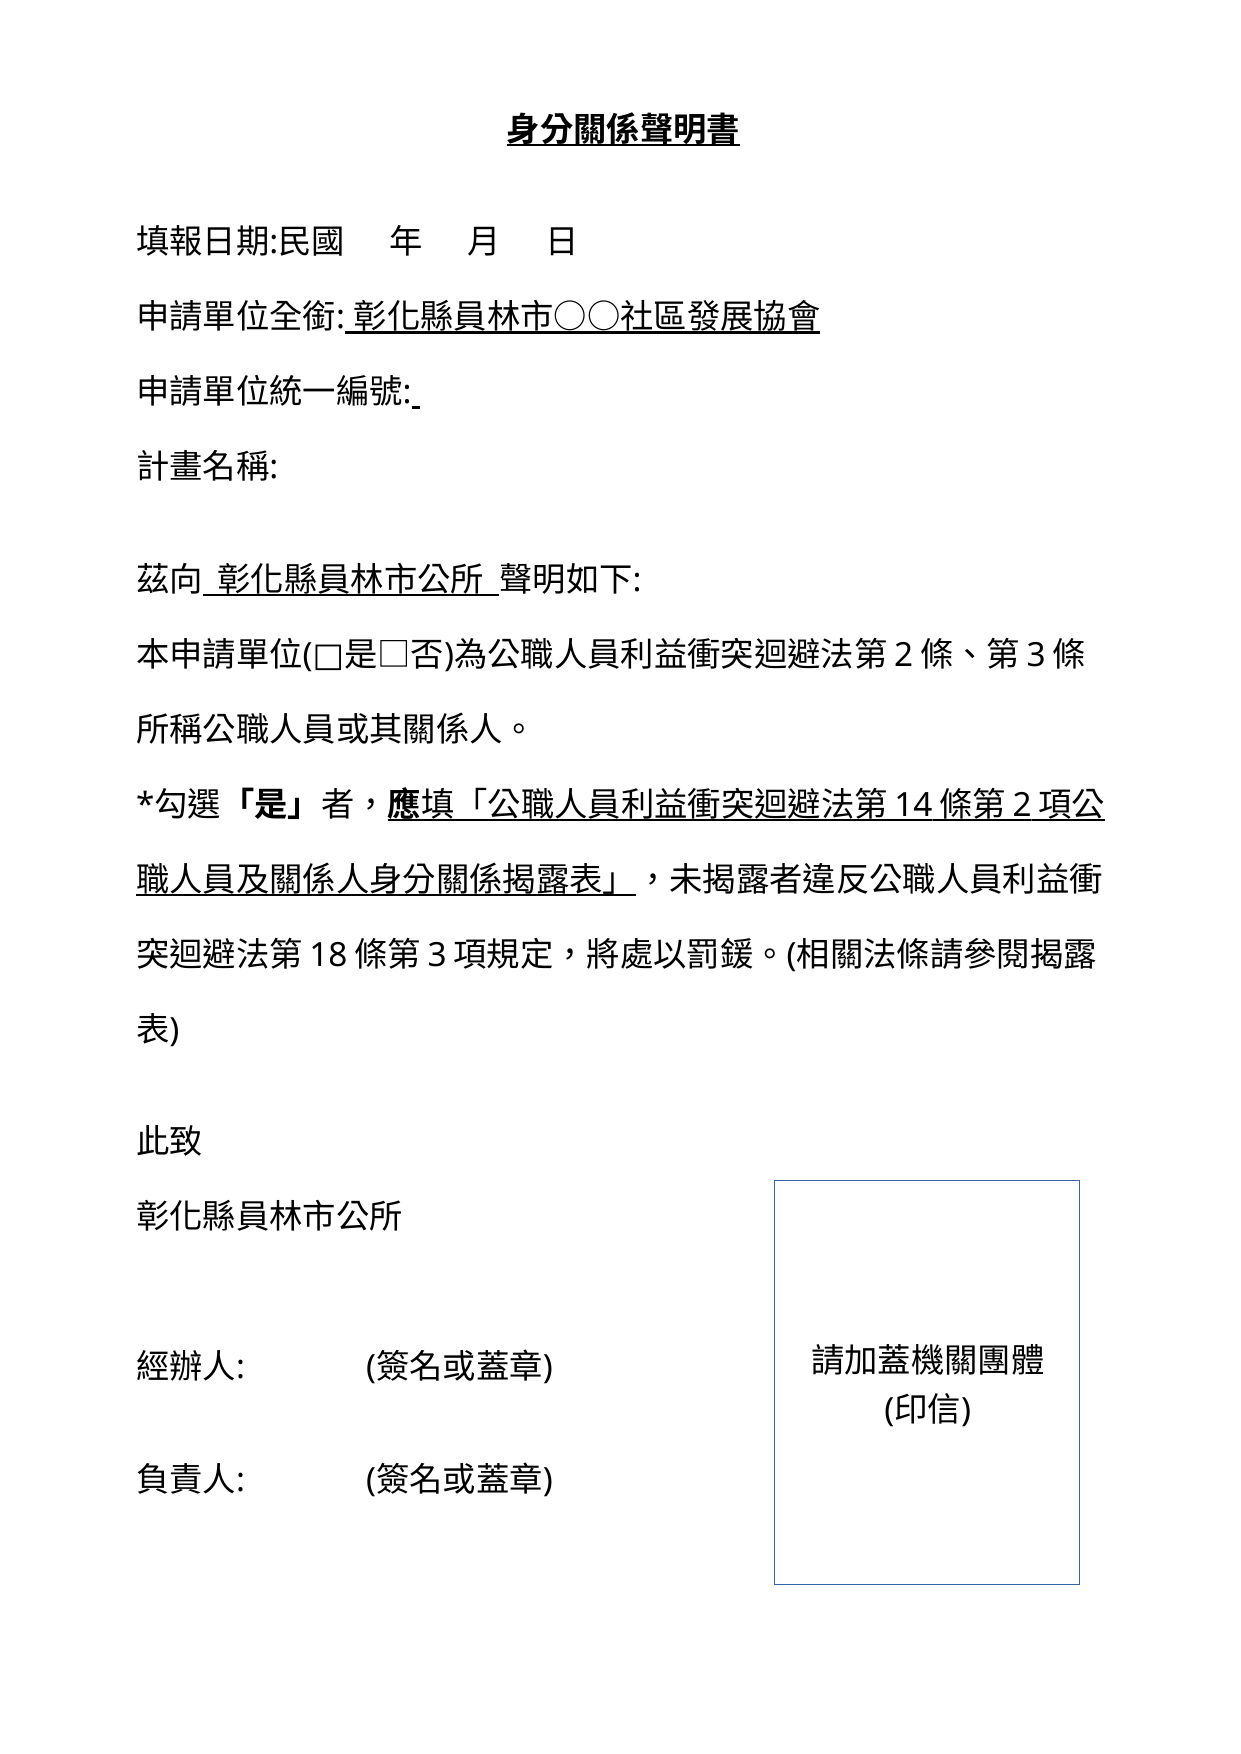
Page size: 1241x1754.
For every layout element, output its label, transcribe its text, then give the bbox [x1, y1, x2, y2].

text 計畫名稱: [136, 427, 1110, 502]
text 此致 [136, 1102, 1110, 1177]
text 經辦人: (簽名或蓋章) [136, 1327, 741, 1402]
text 彰化縣員林市公所 [136, 1177, 1110, 1252]
text 請加蓋機關團體 [790, 1334, 1065, 1382]
text 申請單位全銜: 彰化縣員林市○○社區發展協會 [136, 277, 1110, 352]
text *勾選「是」者，應填「公職人員利益衝突迴避法第14條第2項公職人員及關係人身分關係揭露表」，未揭露者違反公職人員利益衝突迴避法第18條第3項規定，將處以罰鍰。(相關法條請參閱揭露表) [136, 764, 1110, 1064]
text 茲向 彰化縣員林市公所 聲明如下: [136, 539, 1110, 614]
text 負責人: (簽名或蓋章) [136, 1439, 741, 1514]
text 填報日期:民國 年 月 日 [136, 202, 1110, 277]
text 本申請單位(□是□否)為公職人員利益衝突迴避法第2條、第3條所稱公職人員或其關係人。 [136, 614, 1110, 764]
text 身分關係聲明書 [136, 89, 1110, 164]
text (印信) [790, 1382, 1065, 1431]
text 申請單位統一編號: [136, 352, 1110, 427]
